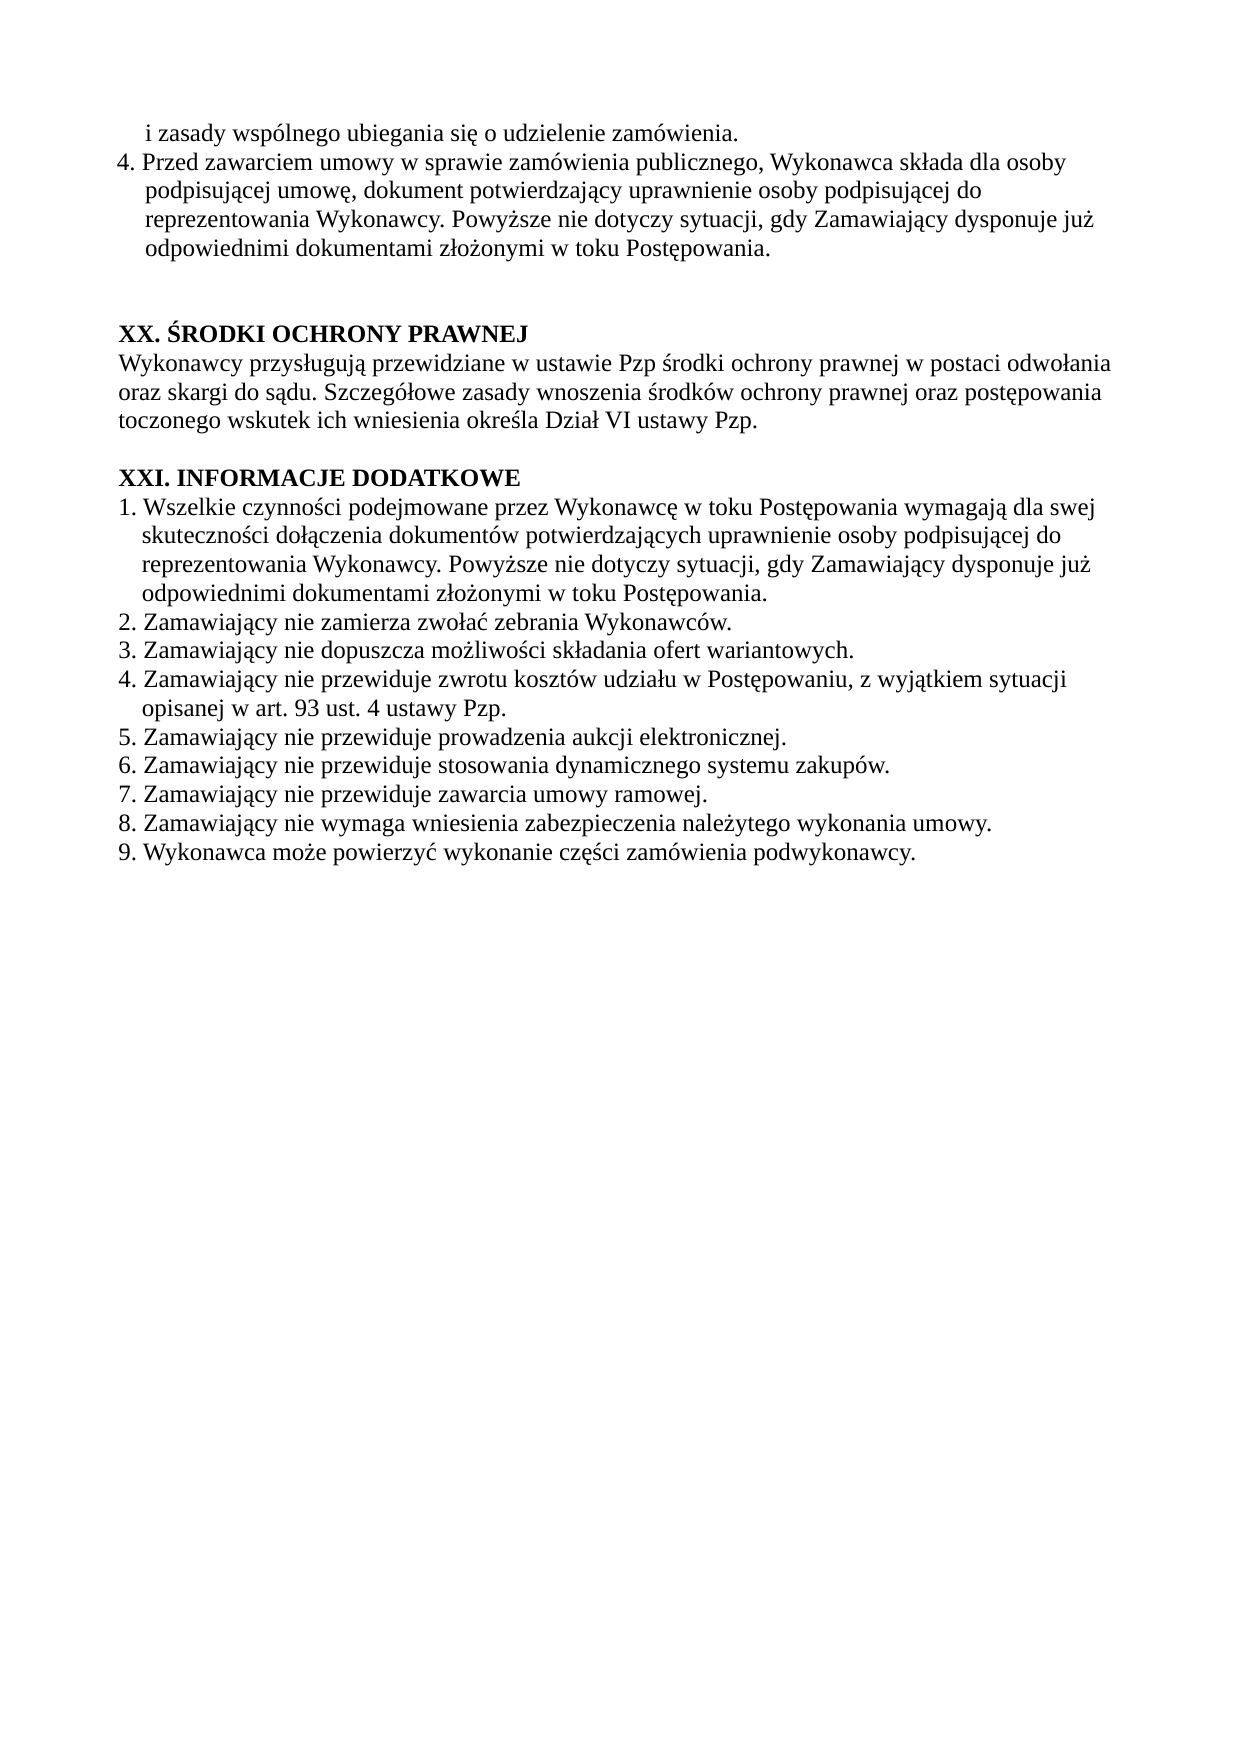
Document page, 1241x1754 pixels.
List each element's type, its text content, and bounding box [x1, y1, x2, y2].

text Wykonawcy przysługują przewidziane w ustawie Pzp środki ochrony prawnej w postaci odwołania oraz skargi do sądu. Szczegółowe zasady wnoszenia środków ochrony prawnej oraz postępowania toczonego wskutek ich wniesienia określa Dział VI ustawy Pzp. [118, 348, 1146, 434]
text 4. Przed zawarciem umowy w sprawie zamówienia publicznego, Wykonawca składa dla osoby podpisującej umowę, dokument potwierdzający uprawnienie osoby podpisującej do reprezentowania Wykonawcy. Powyższe nie dotyczy sytuacji, gdy Zamawiający dysponuje już odpowiednimi dokumentami złożonymi w toku Postępowania. [117, 147, 1146, 262]
text 8. Zamawiający nie wymaga wniesienia zabezpieczenia należytego wykonania umowy. [118, 808, 1146, 837]
text XX. ŚRODKI OCHRONY PRAWNEJ [118, 319, 1146, 348]
text i zasady wspólnego ubiegania się o udzielenie zamówienia. [117, 118, 1146, 147]
text 9. Wykonawca może powierzyć wykonanie części zamówienia podwykonawcy. [118, 837, 1146, 866]
text 3. Zamawiający nie dopuszcza możliwości składania ofert wariantowych. [118, 636, 1146, 664]
text 7. Zamawiający nie przewiduje zawarcia umowy ramowej. [118, 779, 1146, 808]
text XXI. INFORMACJE DODATKOWE [118, 463, 1146, 492]
text 4. Zamawiający nie przewiduje zwrotu kosztów udziału w Postępowaniu, z wyjątkiem sytuacji opisanej w art. 93 ust. 4 ustawy Pzp. [118, 664, 1146, 722]
text 2. Zamawiający nie zamierza zwołać zebrania Wykonawców. [118, 607, 1146, 636]
text 6. Zamawiający nie przewiduje stosowania dynamicznego systemu zakupów. [118, 751, 1146, 779]
text 1. Wszelkie czynności podejmowane przez Wykonawcę w toku Postępowania wymagają dla swej skuteczności dołączenia dokumentów potwierdzających uprawnienie osoby podpisującej do reprezentowania Wykonawcy. Powyższe nie dotyczy sytuacji, gdy Zamawiający dysponuje już odpowiednimi dokumentami złożonymi w toku Postępowania. [118, 492, 1146, 607]
text 5. Zamawiający nie przewiduje prowadzenia aukcji elektronicznej. [118, 722, 1146, 751]
